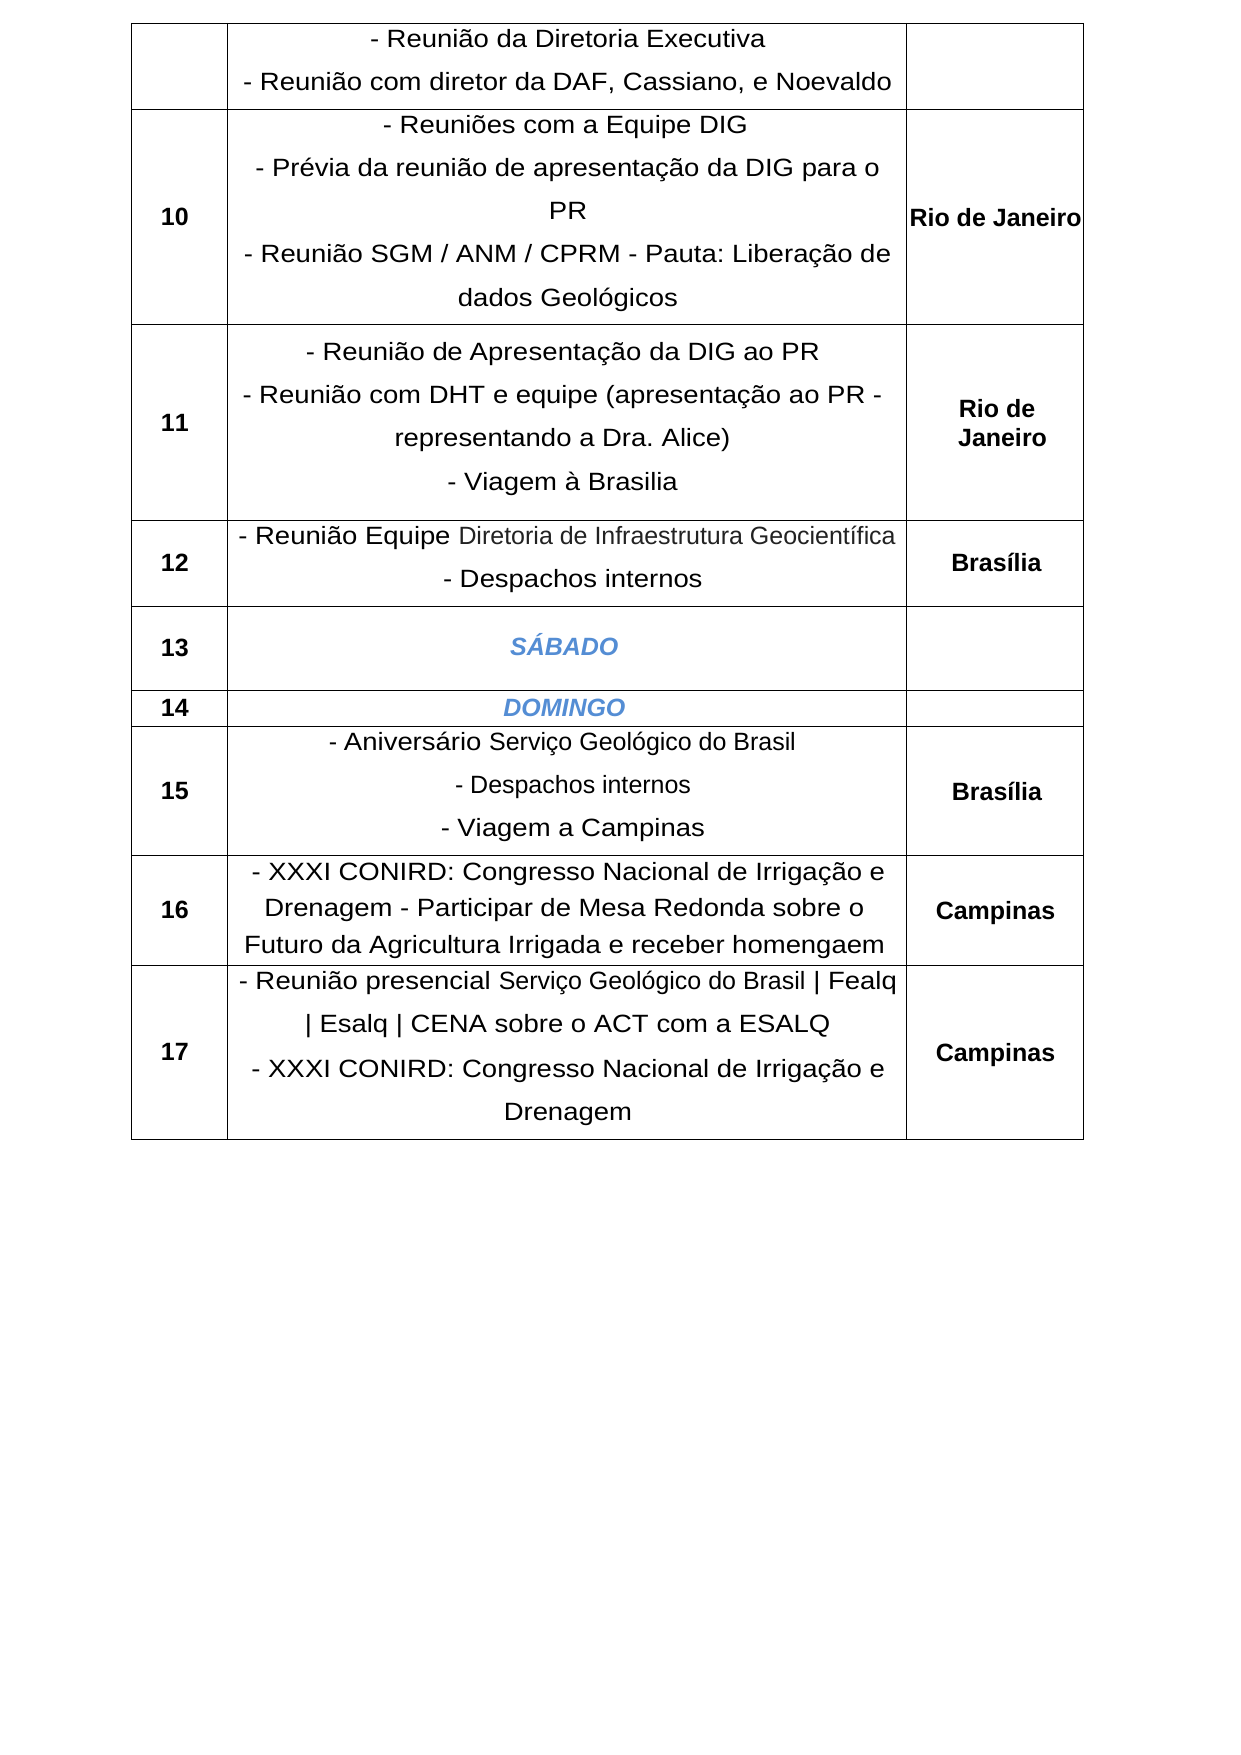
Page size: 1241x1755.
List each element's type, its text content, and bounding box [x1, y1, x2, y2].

table_cell Rio de Janeiro [907, 110, 1083, 324]
table_cell 15 [132, 727, 227, 855]
table_cell - Reunião Equipe Diretoria de Infraestrutura Geocientífica - Despachos internos [228, 521, 906, 606]
table_cell 17 [132, 966, 227, 1139]
table_cell [907, 24, 1083, 109]
table_cell 14 [132, 691, 227, 726]
table_cell - Reunião de Apresentação da DIG ao PR - Reunião com DHT e equipe (apresentação ao PR - representando a Dra. Alice) - Viagem à Brasilia [228, 325, 906, 520]
table_cell Brasília [907, 521, 1083, 606]
table_cell 16 [132, 856, 227, 965]
table_cell DOMINGO [228, 691, 906, 726]
table_cell 11 [132, 325, 227, 520]
table_cell [907, 691, 1083, 726]
table_cell - Reunião da Diretoria Executiva - Reunião com diretor da DAF, Cassiano, e Noevaldo [228, 24, 906, 109]
table_cell - Aniversário Serviço Geológico do Brasil - Despachos internos - Viagem a Campinas [228, 727, 906, 855]
table_cell 12 [132, 521, 227, 606]
table_cell Brasília [907, 727, 1083, 855]
table_cell [907, 607, 1083, 690]
table_cell 10 [132, 110, 227, 324]
table_cell - Reuniões com a Equipe DIG - Prévia da reunião de apresentação da DIG para o PR - Reunião SGM / ANM / CPRM - Pauta: Liberação de dados Geológicos [228, 110, 906, 324]
table_cell [132, 24, 227, 109]
table_cell Campinas [907, 966, 1083, 1139]
table_cell - XXXI CONIRD: Congresso Nacional de Irrigação e Drenagem - Participar de Mesa Redonda sobre o Futuro da Agricultura Irrigada e receber homengaem [228, 856, 906, 965]
table_cell 13 [132, 607, 227, 690]
table_cell Rio de Janeiro [907, 325, 1083, 520]
table_cell Campinas [907, 856, 1083, 965]
table_cell SÁBADO [228, 607, 906, 690]
table_cell - Reunião presencial Serviço Geológico do Brasil | Fealq | Esalq | CENA sobre o ACT com a ESALQ - XXXI CONIRD: Congresso Nacional de Irrigação e Drenagem [228, 966, 906, 1139]
